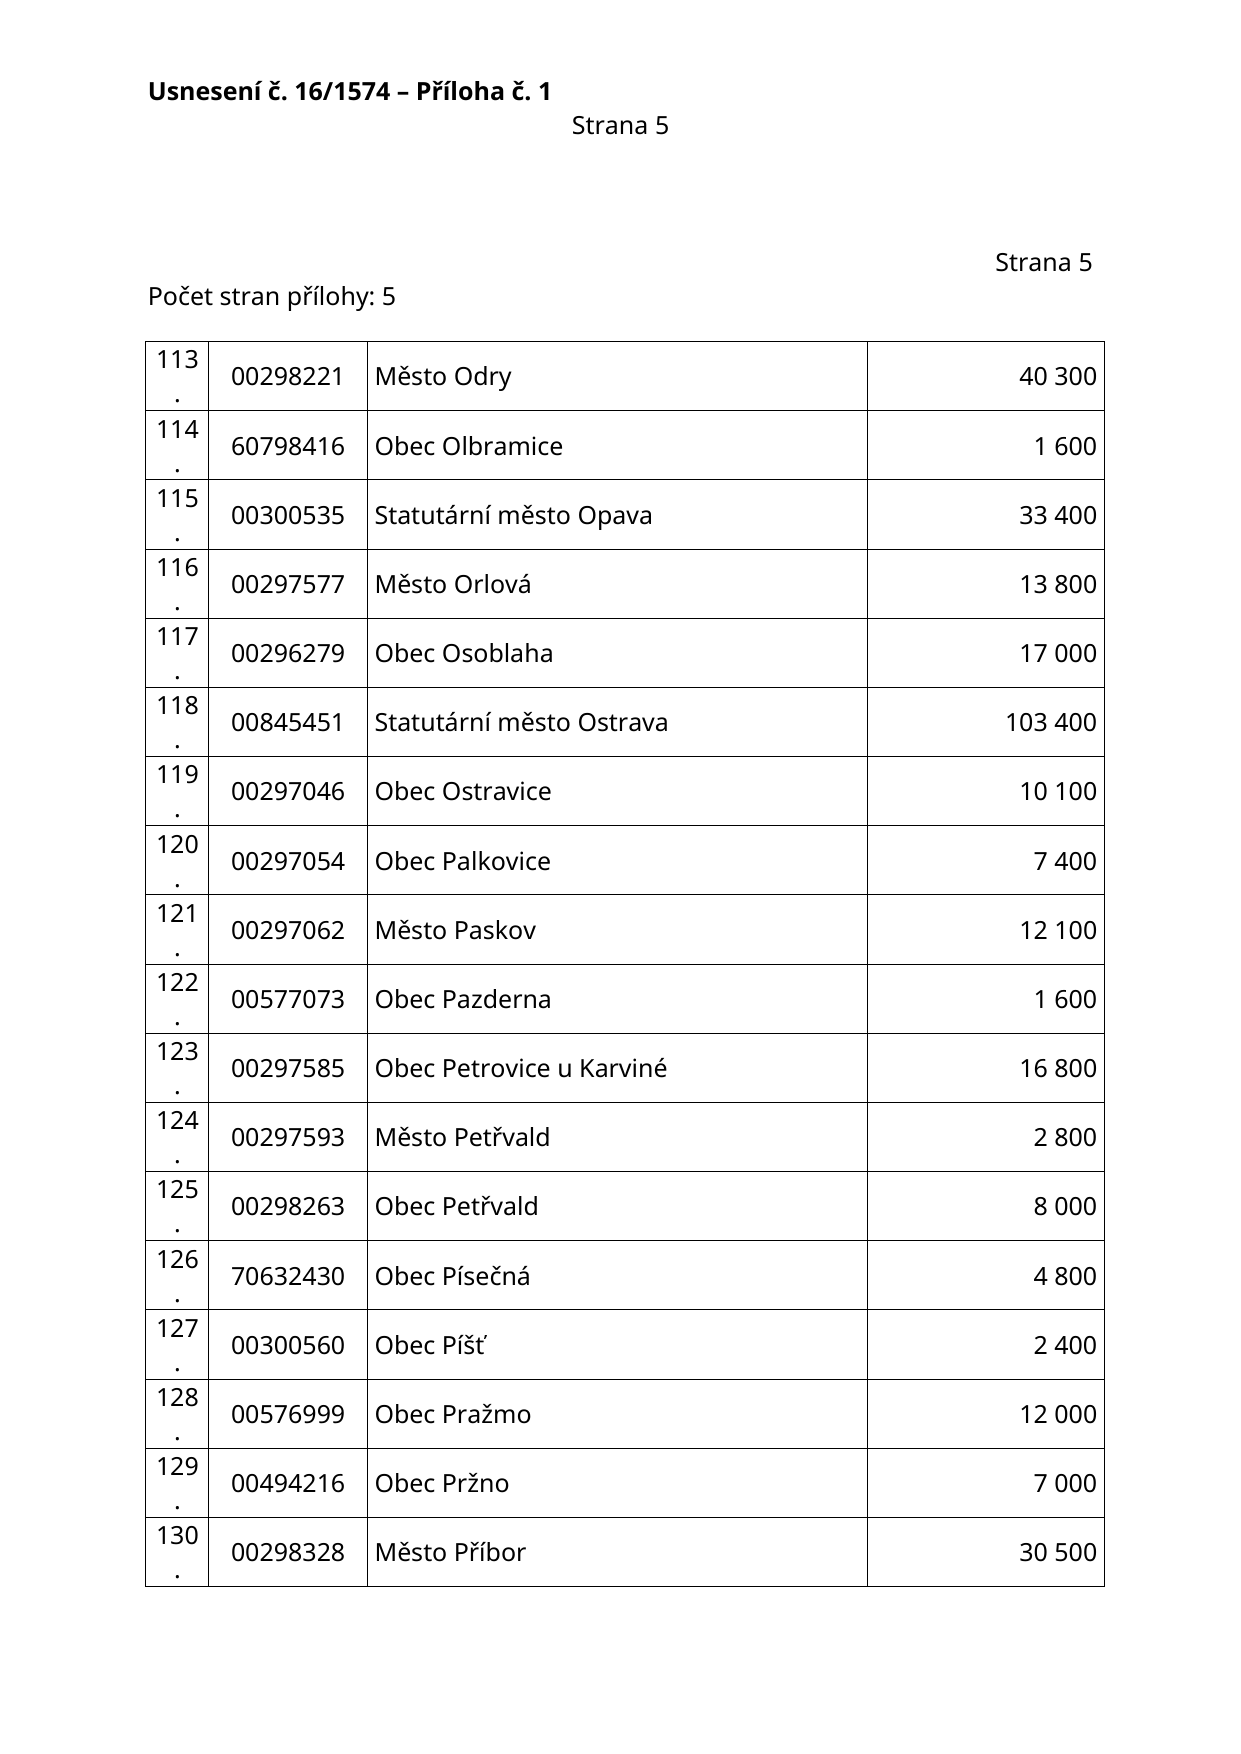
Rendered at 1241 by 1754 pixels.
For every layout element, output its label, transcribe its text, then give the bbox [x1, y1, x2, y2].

table_cell 126. [146, 1241, 208, 1309]
table_cell 7 400 [868, 826, 1104, 894]
table_cell 40 300 [868, 342, 1104, 410]
table_cell 7 000 [868, 1449, 1104, 1517]
table_cell 10 100 [868, 757, 1104, 825]
table_cell 118. [146, 688, 208, 756]
table_cell 125. [146, 1172, 208, 1240]
table_cell 117. [146, 619, 208, 687]
table_cell 12 000 [868, 1380, 1104, 1448]
table_cell 00298263 [209, 1172, 367, 1240]
table_cell 124. [146, 1103, 208, 1171]
table_cell Obec Pržno [368, 1449, 867, 1517]
table_cell Obec Ostravice [368, 757, 867, 825]
table_cell Obec Olbramice [368, 411, 867, 479]
table_cell 16 800 [868, 1034, 1104, 1102]
table_cell 00297062 [209, 895, 367, 963]
table_cell 00576999 [209, 1380, 367, 1448]
table_cell 00297585 [209, 1034, 367, 1102]
table_cell Město Paskov [368, 895, 867, 963]
table_cell 00300560 [209, 1310, 367, 1378]
table_cell 4 800 [868, 1241, 1104, 1309]
table_cell 113. [146, 342, 208, 410]
table_cell 00300535 [209, 480, 367, 548]
table_cell 114. [146, 411, 208, 479]
table_cell 128. [146, 1380, 208, 1448]
table_cell Obec Písečná [368, 1241, 867, 1309]
table_cell Obec Petrovice u Karviné [368, 1034, 867, 1102]
table_cell Město Příbor [368, 1518, 867, 1586]
table_cell 00577073 [209, 965, 367, 1033]
table_cell Statutární město Ostrava [368, 688, 867, 756]
table_cell 00298221 [209, 342, 367, 410]
table_cell Statutární město Opava [368, 480, 867, 548]
table_cell 1 600 [868, 411, 1104, 479]
table_cell 130. [146, 1518, 208, 1586]
table_cell 2 800 [868, 1103, 1104, 1171]
table_cell 1 600 [868, 965, 1104, 1033]
table_cell 00297046 [209, 757, 367, 825]
table_cell 00297054 [209, 826, 367, 894]
table_cell Město Odry [368, 342, 867, 410]
table_cell Obec Pražmo [368, 1380, 867, 1448]
table_cell 116. [146, 550, 208, 618]
table_cell 00845451 [209, 688, 367, 756]
table_cell 12 100 [868, 895, 1104, 963]
table_cell 70632430 [209, 1241, 367, 1309]
table_cell 119. [146, 757, 208, 825]
table_cell Obec Píšť [368, 1310, 867, 1378]
table_cell 121. [146, 895, 208, 963]
table_cell 33 400 [868, 480, 1104, 548]
table_cell 129. [146, 1449, 208, 1517]
table_cell 60798416 [209, 411, 367, 479]
table_cell 00297593 [209, 1103, 367, 1171]
table_cell Město Orlová [368, 550, 867, 618]
table_cell 00298328 [209, 1518, 367, 1586]
table_cell 8 000 [868, 1172, 1104, 1240]
table_cell 103 400 [868, 688, 1104, 756]
table_cell Město Petřvald [368, 1103, 867, 1171]
table_cell 00296279 [209, 619, 367, 687]
table_cell 2 400 [868, 1310, 1104, 1378]
table_cell 00494216 [209, 1449, 367, 1517]
table_cell 127. [146, 1310, 208, 1378]
table_cell 122. [146, 965, 208, 1033]
table_cell 30 500 [868, 1518, 1104, 1586]
table_cell 13 800 [868, 550, 1104, 618]
table_cell 123. [146, 1034, 208, 1102]
table_cell Obec Palkovice [368, 826, 867, 894]
table_cell 115. [146, 480, 208, 548]
table_cell 00297577 [209, 550, 367, 618]
table_cell Obec Petřvald [368, 1172, 867, 1240]
table_cell Obec Pazderna [368, 965, 867, 1033]
table_cell Obec Osoblaha [368, 619, 867, 687]
table_cell 120. [146, 826, 208, 894]
table_cell 17 000 [868, 619, 1104, 687]
